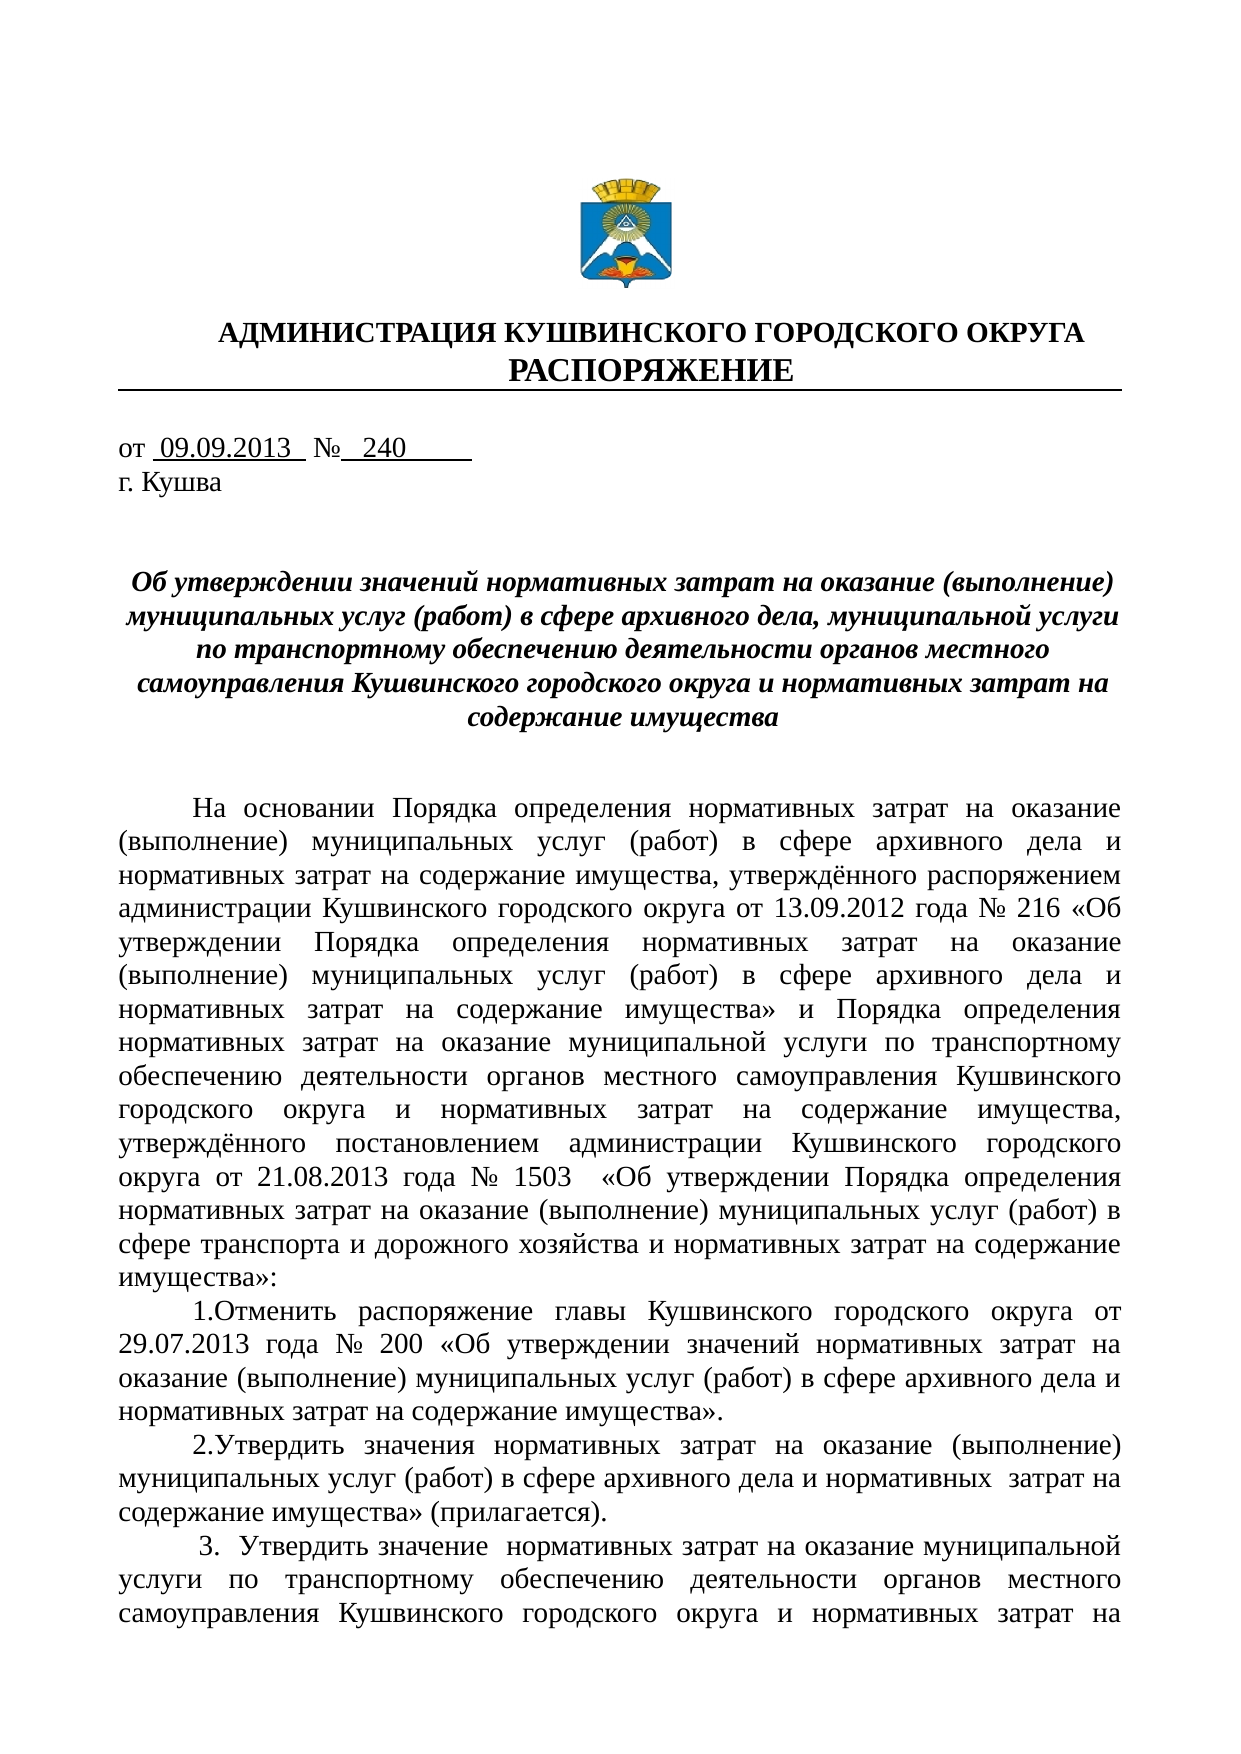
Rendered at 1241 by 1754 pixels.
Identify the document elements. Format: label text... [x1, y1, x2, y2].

list Утвердить значения нормативных затрат на оказание (выполнение) муниципальных услуг (работ) в сфере архивного дела и нормативных затрат на содержание имущества» (прилагается). [118, 1427, 1122, 1528]
list Отменить распоряжение главы Кушвинского городского округа от 29.07.2013 года № 200 «Об утверждении значений нормативных затрат на оказание (выполнение) муниципальных услуг (работ) в сфере архивного дела и нормативных затрат на содержание имущества». [118, 1293, 1122, 1427]
text г. Кушва [118, 464, 1122, 497]
text от 09.09.2013 № 240 [118, 430, 1122, 464]
text 3. Утвердить значение нормативных затрат на оказание муниципальной услуги по транспортному обеспечению деятельности органов местного самоуправления Кушвинского городского округа и нормативных затрат на [118, 1528, 1122, 1628]
text РАСПОРЯЖЕНИЕ [118, 350, 1122, 389]
text АДМИНИСТРАЦИЯ КУШВИНСКОГО ГОРОДСКОГО ОКРУГА [118, 315, 1122, 348]
text Об утверждении значений нормативных затрат на оказание (выполнение) муниципальных услуг (работ) в сфере архивного дела, муниципальной услуги по транспортному обеспечению деятельности органов местного самоуправления Кушвинского городского округа и нормативных затрат на содержание имущества [118, 564, 1131, 732]
text На основании Порядка определения нормативных затрат на оказание (выполнение) муниципальных услуг (работ) в сфере архивного дела и нормативных затрат на содержание имущества, утверждённого распоряжением администрации Кушвинского городского округа от 13.09.2012 года № 216 «Об утверждении Порядка определения нормативных затрат на оказание (выполнение) муниципальных услуг (работ) в сфере архивного дела и нормативных затрат на содержание имущества» и Порядка определения нормативных затрат на оказание муниципальной услуги по транспортному обеспечению деятельности органов местного самоуправления Кушвинского городского округа и нормативных затрат на содержание имущества, утверждённого постановлением администрации Кушвинского городского округа от 21.08.2013 года № 1503 «Об утверждении Порядка определения нормативных затрат на оказание (выполнение) муниципальных услуг (работ) в сфере транспорта и дорожного хозяйства и нормативных затрат на содержание имущества»: [118, 790, 1122, 1293]
